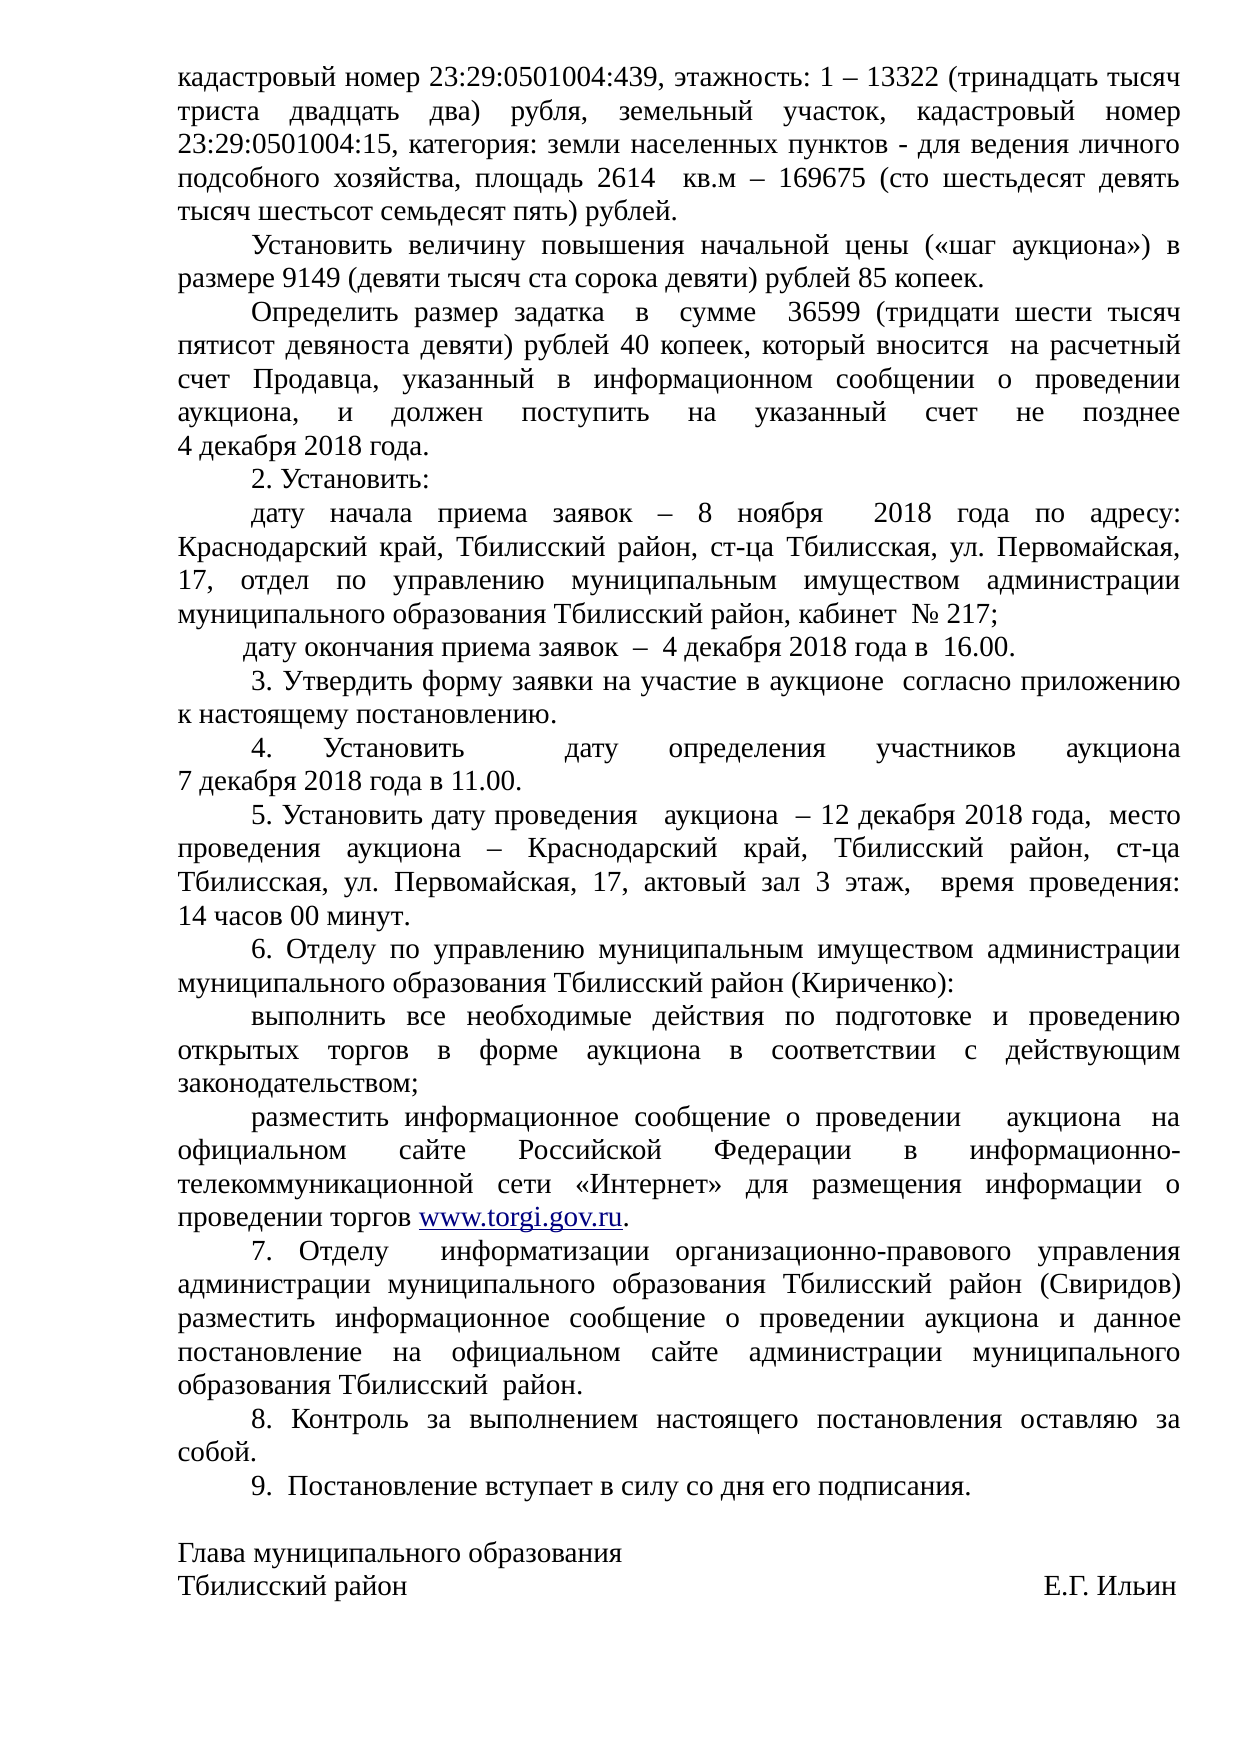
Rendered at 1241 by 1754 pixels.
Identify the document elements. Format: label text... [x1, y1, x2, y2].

text 2. Установить: [177, 462, 1181, 495]
text Установить величину повышения начальной цены («шаг аукциона») в размере 9149 (девяти тысяч ста сорока девяти) рублей 85 копеек. [177, 227, 1181, 294]
text кадастровый номер 23:29:0501004:439, этажность: 1 – 13322 (тринадцать тысяч триста двадцать два) рубля, земельный участок, кадастровый номер 23:29:0501004:15, категория: земли населенных пунктов - для ведения личного подсобного хозяйства, площадь 2614 кв.м – 169675 (сто шестьдесят девять тысяч шестьсот семьдесят пять) рублей. [177, 59, 1181, 227]
text Определить размер задатка в сумме 36599 (тридцати шести тысяч пятисот девяноста девяти) рублей 40 копеек, который вносится на расчетный счет Продавца, указанный в информационном сообщении о проведении аукциона, и должен поступить на указанный счет не позднее 4 декабря 2018 года. [177, 294, 1181, 462]
text 5. Установить дату проведения аукциона – 12 декабря 2018 года, место проведения аукциона – Краснодарский край, Тбилисский район, ст-ца Тбилисская, ул. Первомайская, 17, актовый зал 3 этаж, время проведения: 14 часов 00 минут. [177, 797, 1181, 931]
text выполнить все необходимые действия по подготовке и проведению открытых торгов в форме аукциона в соответствии с действующим законодательством; [177, 998, 1181, 1099]
text 3. Утвердить форму заявки на участие в аукционе согласно приложению к настоящему постановлению. [177, 663, 1181, 730]
text разместить информационное сообщение о проведении аукциона на официальном сайте Российской Федерации в информационно- телекоммуникационной сети «Интернет» для размещения информации о проведении торгов www.torgi.gov.ru. [177, 1099, 1181, 1233]
text 9. Постановление вступает в силу со дня его подписания. [177, 1468, 1181, 1501]
text 6. Отделу по управлению муниципальным имуществом администрации муниципального образования Тбилисский район (Кириченко): [177, 931, 1181, 998]
text 4. Установить дату определения участников аукциона 7 декабря 2018 года в 11.00. [177, 730, 1181, 797]
text дату начала приема заявок – 8 ноября 2018 года по адресу: Краснодарский край, Тбилисский район, ст-ца Тбилисская, ул. Первомайская, 17, отдел по управлению муниципальным имуществом администрации муниципального образования Тбилисский район, кабинет № 217; [177, 495, 1181, 629]
text Глава муниципального образования [177, 1535, 1181, 1568]
text 7. Отделу информатизации организационно-правового управления администрации муниципального образования Тбилисский район (Свиридов) разместить информационное сообщение о проведении аукциона и данное постановление на официальном сайте администрации муниципального образования Тбилисский район. [177, 1233, 1181, 1401]
text дату окончания приема заявок – 4 декабря 2018 года в 16.00. [177, 629, 1181, 663]
text Тбилисский район Е.Г. Ильин [177, 1568, 1181, 1602]
text 8. Контроль за выполнением настоящего постановления оставляю за собой. [177, 1401, 1181, 1468]
